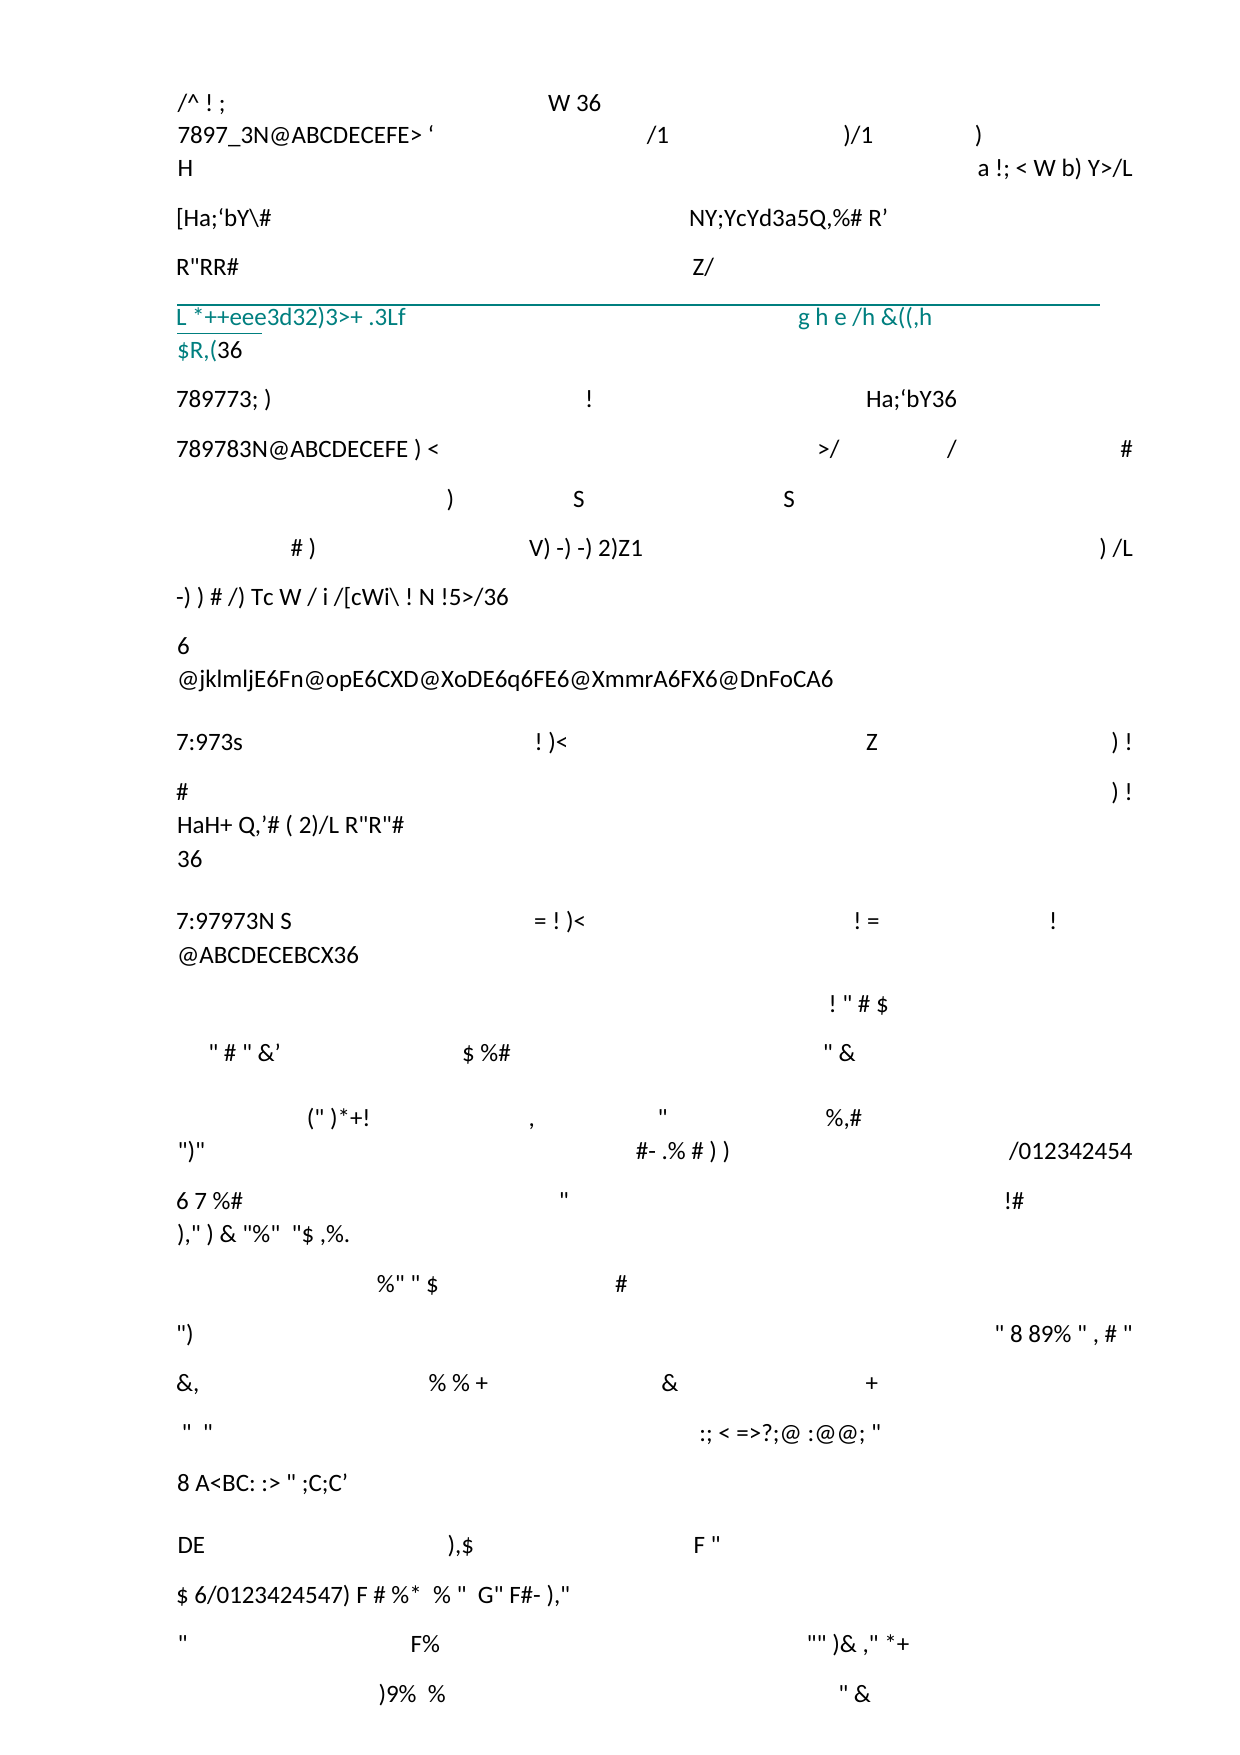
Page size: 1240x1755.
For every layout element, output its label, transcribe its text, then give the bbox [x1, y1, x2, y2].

table_header [451, 989, 823, 1038]
text $ 6/0123424547) F # %* % " G" F#- )," [176, 1579, 1133, 1610]
text 789773; ) ! Ha;‘bY36 [176, 383, 1133, 414]
table_cell , " [451, 1102, 823, 1135]
text HaH+ Q,’# ( 2)/L R"R"# [177, 809, 1133, 840]
table_cell )/1 ) [769, 120, 1133, 152]
text ) S S [177, 483, 1133, 513]
table_cell %,# [823, 1102, 1117, 1135]
table_cell /^ ! ; W 36 [177, 87, 769, 119]
table_cell 7897_3N@ABCDECEFE> ‘ /1 [177, 120, 769, 152]
text ") " 8 89% " , # " [176, 1318, 1133, 1348]
text R"RR# Z/ [176, 251, 1133, 282]
text 6 7 %# " !# [176, 1185, 1133, 1216]
text &, % % + & + [176, 1368, 1133, 1398]
text %" " $ # [177, 1268, 1133, 1299]
text 36 [177, 843, 1133, 873]
text )," ) & "%" "$ ,%. [177, 1218, 1133, 1249]
table_header [177, 989, 451, 1038]
text 7:97973N S = ! )< ! = ! [176, 905, 1133, 936]
text )9% % " & [177, 1678, 1133, 1708]
text 8 A<BC: :> " ;C;C’ [177, 1467, 1133, 1497]
text L *++eee3d32)3>+ .3Lf g h e /h &((,h [176, 301, 1133, 332]
table_header ! " # $ [823, 989, 1117, 1038]
text @jklmljE6Fn@opE6CXD@XoDE6q6FE6@XmmrA6FX6@DnFoCA6 [177, 663, 1133, 694]
text DE ),$ F " [177, 1529, 1133, 1560]
text " " :; < =>?;@ :@@; " [176, 1417, 1133, 1448]
text 6 [177, 630, 1133, 660]
table_cell (" )*+! [177, 1102, 451, 1135]
text 789783N@ABCDECEFE ) < >/ / # [176, 433, 1133, 463]
text H a !; < W b) Y>/L [177, 152, 1133, 183]
text # ) V) -) -) 2)Z1 ) /L [177, 532, 1133, 562]
table_cell " & [823, 1038, 1117, 1102]
text ")" #- .% # ) ) /012342454 [177, 1135, 1133, 1166]
table_cell " # " &’ [177, 1038, 451, 1102]
text " F% "" )& ," *+ [177, 1628, 1133, 1659]
text $R,(36 [177, 334, 1133, 364]
text [Ha;‘bY\# NY;YcYd3a5Q,%# R’ [176, 202, 1133, 232]
text 7:973s ! )< Z ) ! [176, 726, 1133, 756]
text -) ) # /) Tc W / i /[cWi\ ! N !5>/36 [176, 581, 1133, 611]
text # ) ! [176, 776, 1133, 806]
text @ABCDECEBCX36 [177, 939, 1133, 969]
table_cell $ %# [451, 1038, 823, 1102]
table_cell [769, 87, 1133, 119]
